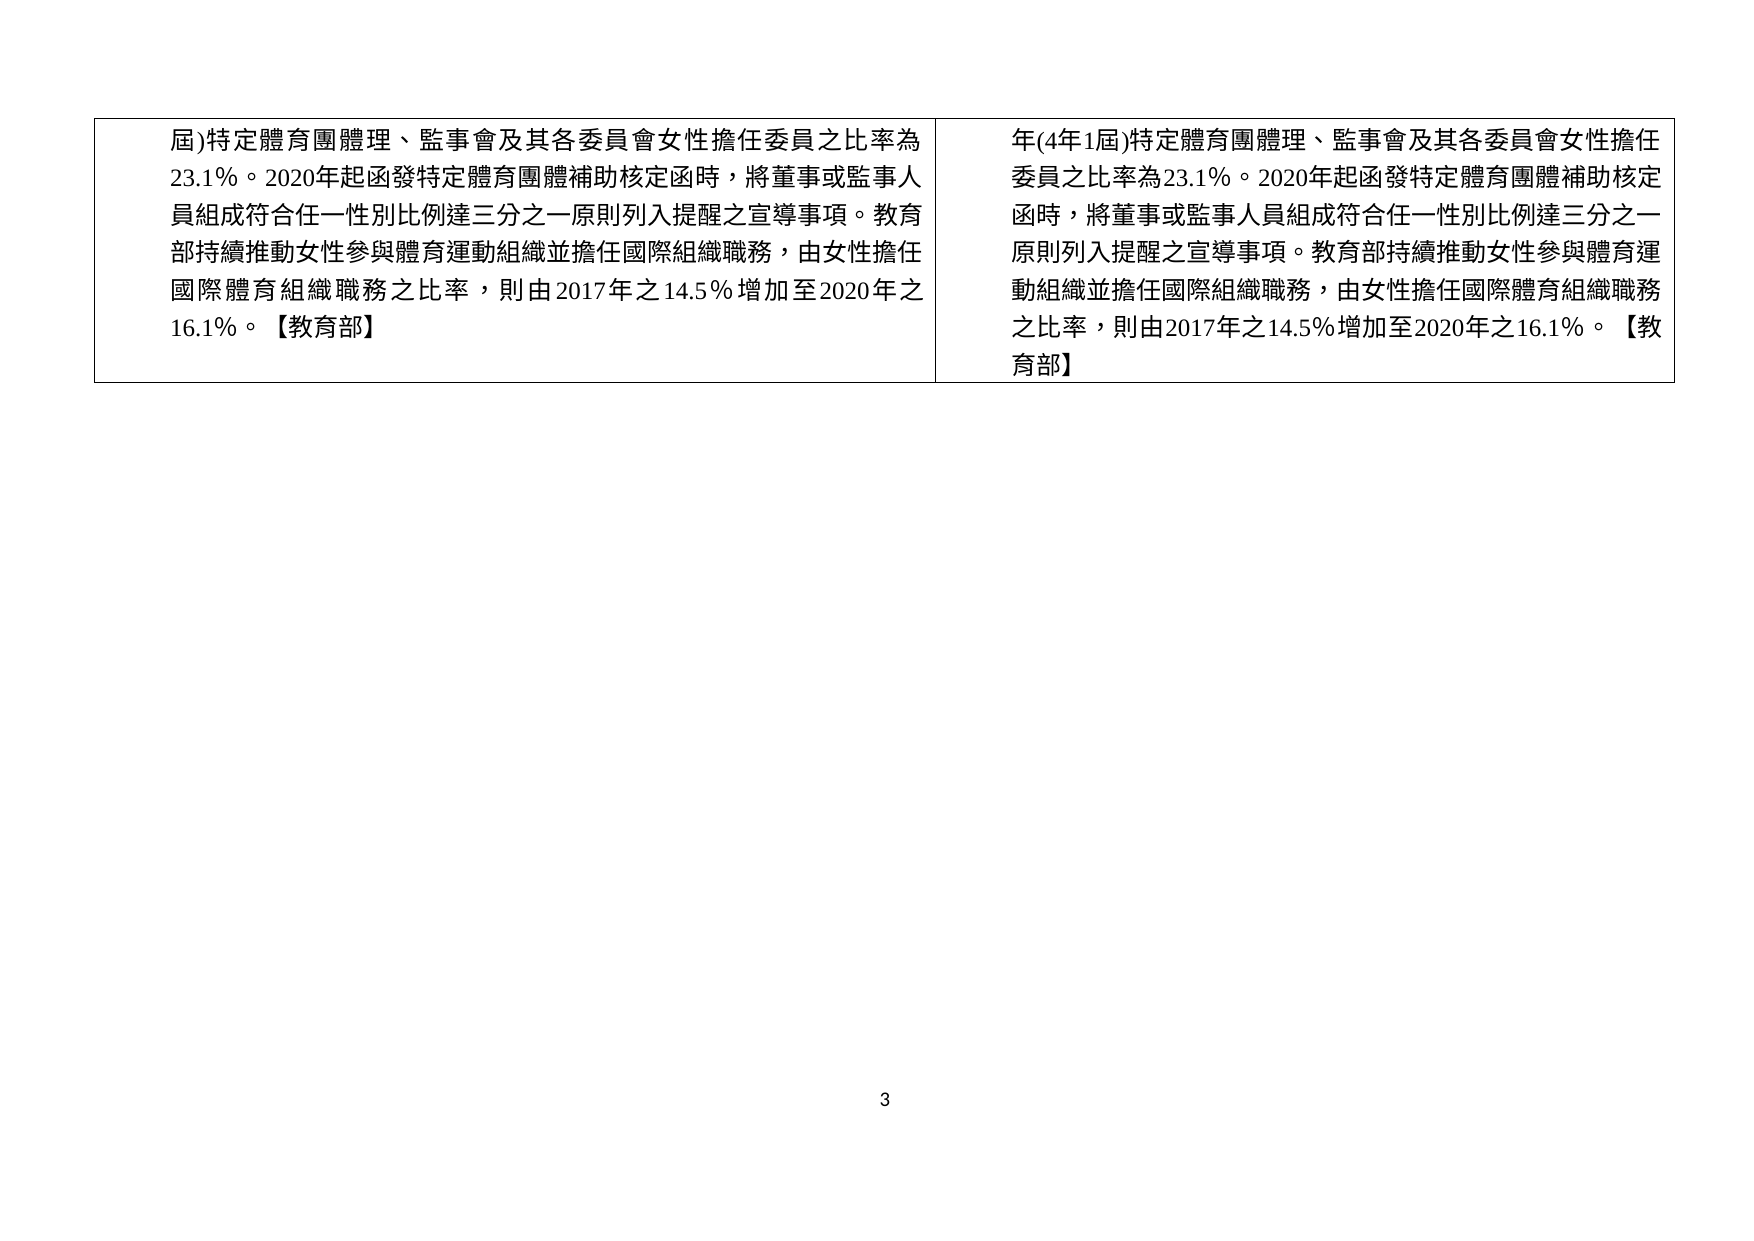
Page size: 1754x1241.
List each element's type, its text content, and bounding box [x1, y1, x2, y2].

table_cell 我國女性有平等機會擔任外交人員，代表政府參與國際組織，在外交、教育、經濟等領域均逐年進步。 女性擔任外交人員或駐外人員之平等權 外交特考自1996年取消限制女性錄取名額，2020年女性錄取率達58％，較2016年增加12.8個百分點；女性簡任官等外交人員由2016年80人(16.1％)提升至2020年104人(21％)，顯見女性在外交工作逐漸擔任重要角色。【外交部】 2020年女性駐外館長(含大使、常任代表及總領事)人數14人(12.8％)，較2016年12人(11.9％)稍有成長。因1995年(含)以前外交特考對女性錄取名額有所限制，進用女性同仁人數不多，導致目前女性館長人數略低。但自女性中階主管人數來看，2020年女性中階主管人數為59人(52.7％)，比率略高於男性，外交部未來女性館長的人數比例必然會逐步提高。2020年女性駐外人員薦任及簡任非主管晉陞比例分別為50％及33.3％，整體為42.3％，較2016年45.7％及15.8％，整體為35.2％，均呈上升趨勢。【外交部】 2017年至2020年僑務駐外人員人數在51人至57人間，女性人數維持在24人至25人之間，約占44％至47％。2020年女性簡任官等駐外人員共7人(35％)，女性薦任官等駐外人員18人(48.6％)，較2016年分別提升1.7個百分點及下降5.5個百分點。【僑委會】 女性平等代表政府參與國際會議或國際組織 2020年亞太經濟合作(APEC)經濟領袖會議代表團中，女性比率為40％，較2016年34％呈上升趨勢。我國女性積極在APEC各次級論壇爭取擔任重要職務，如亞太糧食與肥料技術中心(FFTC)之張主任淑賢同時擔任APEC農業技術合作工作小組(ATCWG)主席；交通部航港局企劃組張組長嘉紋於2020年當選APEC運輸工作小組「海運專家小組」項下之(MEG)副主席。另設置婦女賦權無任所大使，推動女性賦權，每年協助國內婦女NGO參與聯合國婦女地位委員會(CSW)暨非政府組織論壇及參與其他國組織，透過女力擴大我國際參與。【外交部】 2017年至2019年女性代表出席國際體育會議比率占33％，與前次國家報告相同；2020年受嚴重特殊傳染性肺炎疫情影響，多數國際會議均延期或取消，爰不列入統計。而中華奧林匹克委員會女性代表出席國際體育會議比率已達43.5％，較前次國家報告相比(33％)顯著提升。【教育部】 為提升女性參與體育事務，教育部將特定體育團體(理、監事會)及各委員會成員是否達到任一性別不低於三分之一原則，列為「特定體育團體訪評計畫」之指標。2017年至2020年(4年1屆)特定體育團體理、監事會及其各委員會女性擔任委員之比率為23.1％。2020年起函發特定體育團體補助核定函時，將董事或監事人員組成符合任一性別比例達三分之一原則列入提醒之宣導事項。教育部持續推動女性參與體育運動組織並擔任國際組織職務，由女性擔任國際體育組織職務之比率，則由2017年之14.5％增加至2020年之16.1％。【教育部】 [936, 119, 1674, 382]
table_cell 我國女性有平等機會擔任外交人員，代表政府參與國際組織，在外交、教育、經濟等領域均逐年進步。 女性擔任外交人員或駐外人員之平等權 外交特考自1996年取消限制女性錄取名額，2020年女性錄取率達58％，較2016年增加12.8個百分點；女性簡任官等外交人員由2016年80人(16.1％)提升至2020年104人(21％)，顯見女性在外交工作逐漸擔任重要角色。【外交部】 2020年女性駐外館長(含大使、常任代表及總領事)人數14人(12.8％)，較2016年12人(11.9％)稍有成長。因1995年(含)以前外交特考對女性錄取名額有所限制，進用女性同仁人數不多，導致目前女性館長人數略低。但自女性中階主管人數來看，2020年女性中階主管人數為59人(52.7％)，比率略高於男性，外交部未來女性館長的人數比例必然會逐步提高。2020年女性駐外人員薦任及簡任非主管晉陞比例分別為50％及33.3％，整體為42.3％，較2016年45.7％及15.8％，整體為35.2％，均呈上升趨勢。【外交部】 2017年至2020年僑務駐外人員人數在51人至57人間，女性人數維持在24人至25人之間，約占44％至47％。2020年女性簡任官等駐外人員共7人(35％)，女性薦任官等駐外人員18人(48.6％)，較2016年分別提升1.7個百分點及下降5.5個百分點。【僑委會】 女性平等代表政府參與國際會議或國際組織 2020年亞太經濟合作(APEC)經濟領袖會議代表團中，女性比例為40％，較2016年34％呈上升趨勢。我國女性積極參與APEC各層級會議，2020年全年會議我國共有987位產、官、學界專家出席，其中有510位女性，女性比例達51.6%，專業部長層級會議之女性出席比例則高達68.2%。整體而言，我國出席APEC會議之女性比例略高於男性，且相較於2017年女性出席比例48%呈上升趨勢。我國2020年於APEC各次級論壇擔任重要職務之女性有3位，整體比例為21.4%，較2017年之2位女性增加1位。另設置婦女賦權無任所大使，推動女性賦權，每年協助國內婦女NGO參與聯合國婦女地位委員會(CSW)暨非政府組織論壇及參與其他國組織，透過女力擴大我國際參與。【外交部】 2017年至2019年女性代表出席國際體育會議比率占33％，與前次國家報告相同；2020年受嚴重特殊傳染性肺炎疫情影響，多數國際會議均延期或取消，爰不列入統計。體育署近年鼓勵中華奧會優先遴派女性代表出席國際會議並給予相關經費補助，以符我國性別主流化政策，同時呼應「奧林匹克2020改革議題（Olympic Agenda 2020）」，爰中華奧林匹克委員會女性代表出席國際體育會議比率已達43.5％，較前次國家報告相比(33％)顯著提升。【教育部】 為提升女性參與體育事務，教育部於2016年、2018年將特定體育團體(理、監事會)及各委員會成員是否達到任一性別不低於三分之一原則，列為「特定體育團體訪評計畫」之指標。2017年至2020年(4年1屆)特定體育團體理、監事會及其各委員會女性擔任委員之比率為23.1％。2020年起函發特定體育團體補助核定函時，將董事或監事人員組成符合任一性別比例達三分之一原則列入提醒之宣導事項。教育部持續推動女性參與體育運動組織並擔任國際組織職務，由女性擔任國際體育組織職務之比率，則由2017年之14.5％增加至2020年之16.1％。【教育部】 [95, 119, 935, 382]
